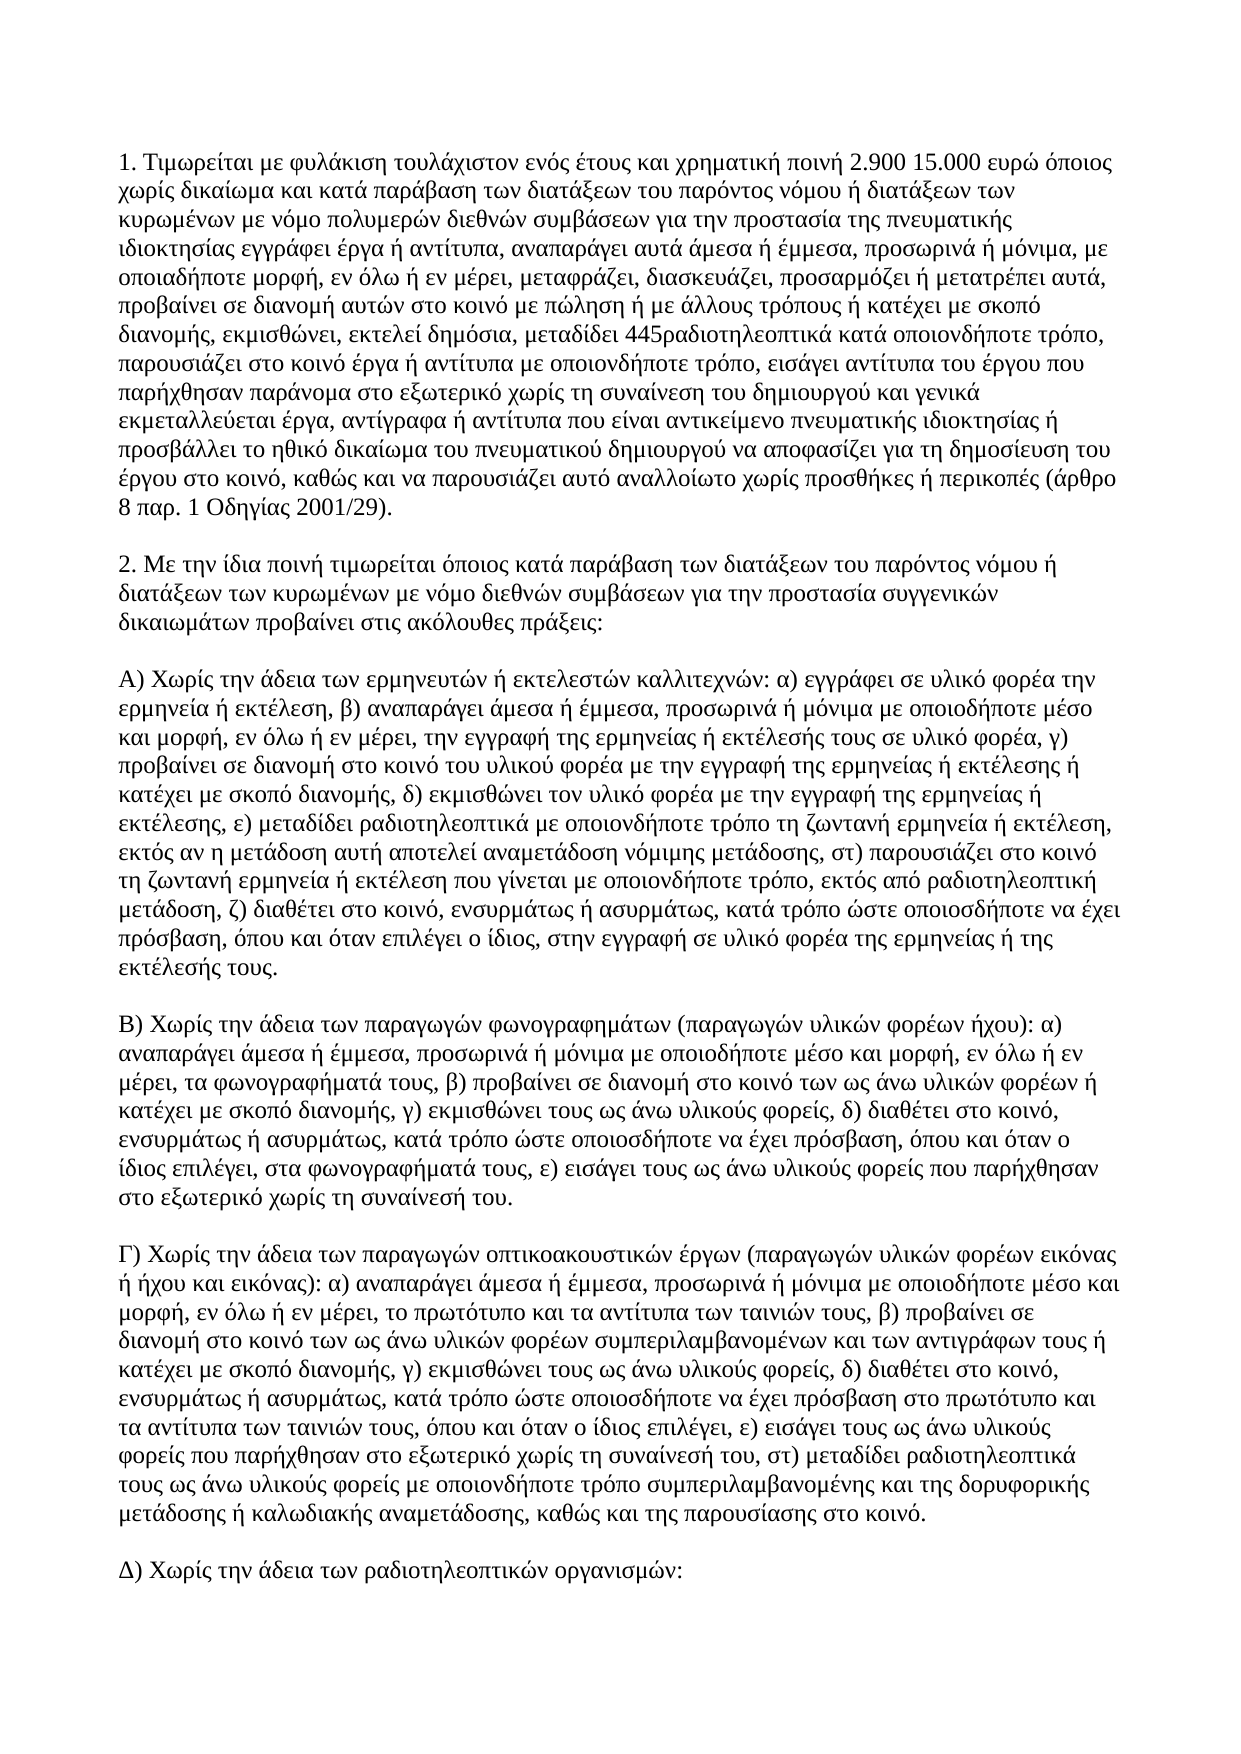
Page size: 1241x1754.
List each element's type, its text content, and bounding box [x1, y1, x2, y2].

text Α) Χωρίς την άδεια των ερμηνευτών ή εκτελεστών καλλιτεχνών: α) εγγράφει σε υλικό φορέα την ερμηνεία ή εκτέλεση, β) αναπαράγει άμεσα ή έμμεσα, προσωρινά ή μόνιμα με οποιοδήποτε μέσο και μορφή, εν όλω ή εν μέρει, την εγγραφή της ερμηνείας ή εκτέλεσής τους σε υλικό φορέα, γ) προβαίνει σε διανομή στο κοινό του υλικού φορέα με την εγγραφή της ερμηνείας ή εκτέλεσης ή κατέχει με σκοπό διανομής, δ) εκμισθώνει τον υλικό φορέα με την εγγραφή της ερμηνείας ή εκτέλεσης, ε) μεταδίδει ραδιοτηλεοπτικά με οποιονδήποτε τρόπο τη ζωντανή ερμηνεία ή εκτέλεση, εκτός αν η μετάδοση αυτή αποτελεί αναμετάδοση νόμιμης μετάδοσης, στ) παρουσιάζει στο κοινό τη ζωντανή ερμηνεία ή εκτέλεση που γίνεται με οποιονδήποτε τρόπο, εκτός από ραδιοτηλεοπτική μετάδοση, ζ) διαθέτει στο κοινό, ενσυρμάτως ή ασυρμάτως, κατά τρόπο ώστε οποιοσδήποτε να έχει πρόσβαση, όπου και όταν επιλέγει ο ίδιος, στην εγγραφή σε υλικό φορέα της ερμηνείας ή της εκτέλεσής τους. [118, 664, 1122, 981]
text 1. Τιμωρείται με φυλάκιση τουλάχιστον ενός έτους και χρηματική ποινή 2.900 15.000 ευρώ όποιος χωρίς δικαίωμα και κατά παράβαση των διατάξεων του παρόντος νόμου ή διατάξεων των κυρωμένων με νόμο πολυμερών διεθνών συμβάσεων για την προστασία της πνευματικής ιδιοκτησίας εγγράφει έργα ή αντίτυπα, αναπαράγει αυτά άμεσα ή έμμεσα, προσωρινά ή μόνιμα, με οποιαδήποτε μορφή, εν όλω ή εν μέρει, μεταφράζει, διασκευάζει, προσαρμόζει ή μετατρέπει αυτά, προβαίνει σε διανομή αυτών στο κοινό με πώληση ή με άλλους τρόπους ή κατέχει με σκοπό διανομής, εκμισθώνει, εκτελεί δημόσια, μεταδίδει 445ραδιοτηλεοπτικά κατά οποιονδήποτε τρόπο, παρουσιάζει στο κοινό έργα ή αντίτυπα με οποιονδήποτε τρόπο, εισάγει αντίτυπα του έργου που παρήχθησαν παράνομα στο εξωτερικό χωρίς τη συναίνεση του δημιουργού και γενικά εκμεταλλεύεται έργα, αντίγραφα ή αντίτυπα που είναι αντικείμενο πνευματικής ιδιοκτησίας ή προσβάλλει το ηθικό δικαίωμα του πνευματικού δημιουργού να αποφασίζει για τη δημοσίευση του έργου στο κοινό, καθώς και να παρουσιάζει αυτό αναλλοίωτο χωρίς προσθήκες ή περικοπές (άρθρο 8 παρ. 1 Οδηγίας 2001/29). [118, 147, 1122, 521]
text 2. Με την ίδια ποινή τιμωρείται όποιος κατά παράβαση των διατάξεων του παρόντος νόμου ή διατάξεων των κυρωμένων με νόμο διεθνών συμβάσεων για την προστασία συγγενικών δικαιωμάτων προβαίνει στις ακόλουθες πράξεις: [118, 549, 1122, 636]
text Β) Χωρίς την άδεια των παραγωγών φωνογραφημάτων (παραγωγών υλικών φορέων ήχου): α) αναπαράγει άμεσα ή έμμεσα, προσωρινά ή μόνιμα με οποιοδήποτε μέσο και μορφή, εν όλω ή εν μέρει, τα φωνογραφήματά τους, β) προβαίνει σε διανομή στο κοινό των ως άνω υλικών φορέων ή κατέχει με σκοπό διανομής, γ) εκμισθώνει τους ως άνω υλικούς φορείς, δ) διαθέτει στο κοινό, ενσυρμάτως ή ασυρμάτως, κατά τρόπο ώστε οποιοσδήποτε να έχει πρόσβαση, όπου και όταν ο ίδιος επιλέγει, στα φωνογραφήματά τους, ε) εισάγει τους ως άνω υλικούς φορείς που παρήχθησαν στο εξωτερικό χωρίς τη συναίνεσή του. [118, 1009, 1122, 1211]
text Γ) Χωρίς την άδεια των παραγωγών οπτικοακουστικών έργων (παραγωγών υλικών φορέων εικόνας ή ήχου και εικόνας): α) αναπαράγει άμεσα ή έμμεσα, προσωρινά ή μόνιμα με οποιοδήποτε μέσο και μορφή, εν όλω ή εν μέρει, το πρωτότυπο και τα αντίτυπα των ταινιών τους, β) προβαίνει σε διανομή στο κοινό των ως άνω υλικών φορέων συμπεριλαμβανομένων και των αντιγράφων τους ή κατέχει με σκοπό διανομής, γ) εκμισθώνει τους ως άνω υλικούς φορείς, δ) διαθέτει στο κοινό, ενσυρμάτως ή ασυρμάτως, κατά τρόπο ώστε οποιοσδήποτε να έχει πρόσβαση στο πρωτότυπο και τα αντίτυπα των ταινιών τους, όπου και όταν ο ίδιος επιλέγει, ε) εισάγει τους ως άνω υλικούς φορείς που παρήχθησαν στο εξωτερικό χωρίς τη συναίνεσή του, στ) μεταδίδει ραδιοτηλεοπτικά τους ως άνω υλικούς φορείς με οποιονδήποτε τρόπο συμπεριλαμβανομένης και της δορυφορικής μετάδοσης ή καλωδιακής αναμετάδοσης, καθώς και της παρουσίασης στο κοινό. [118, 1239, 1122, 1527]
text Δ) Χωρίς την άδεια των ραδιοτηλεοπτικών οργανισμών: [118, 1556, 1122, 1584]
